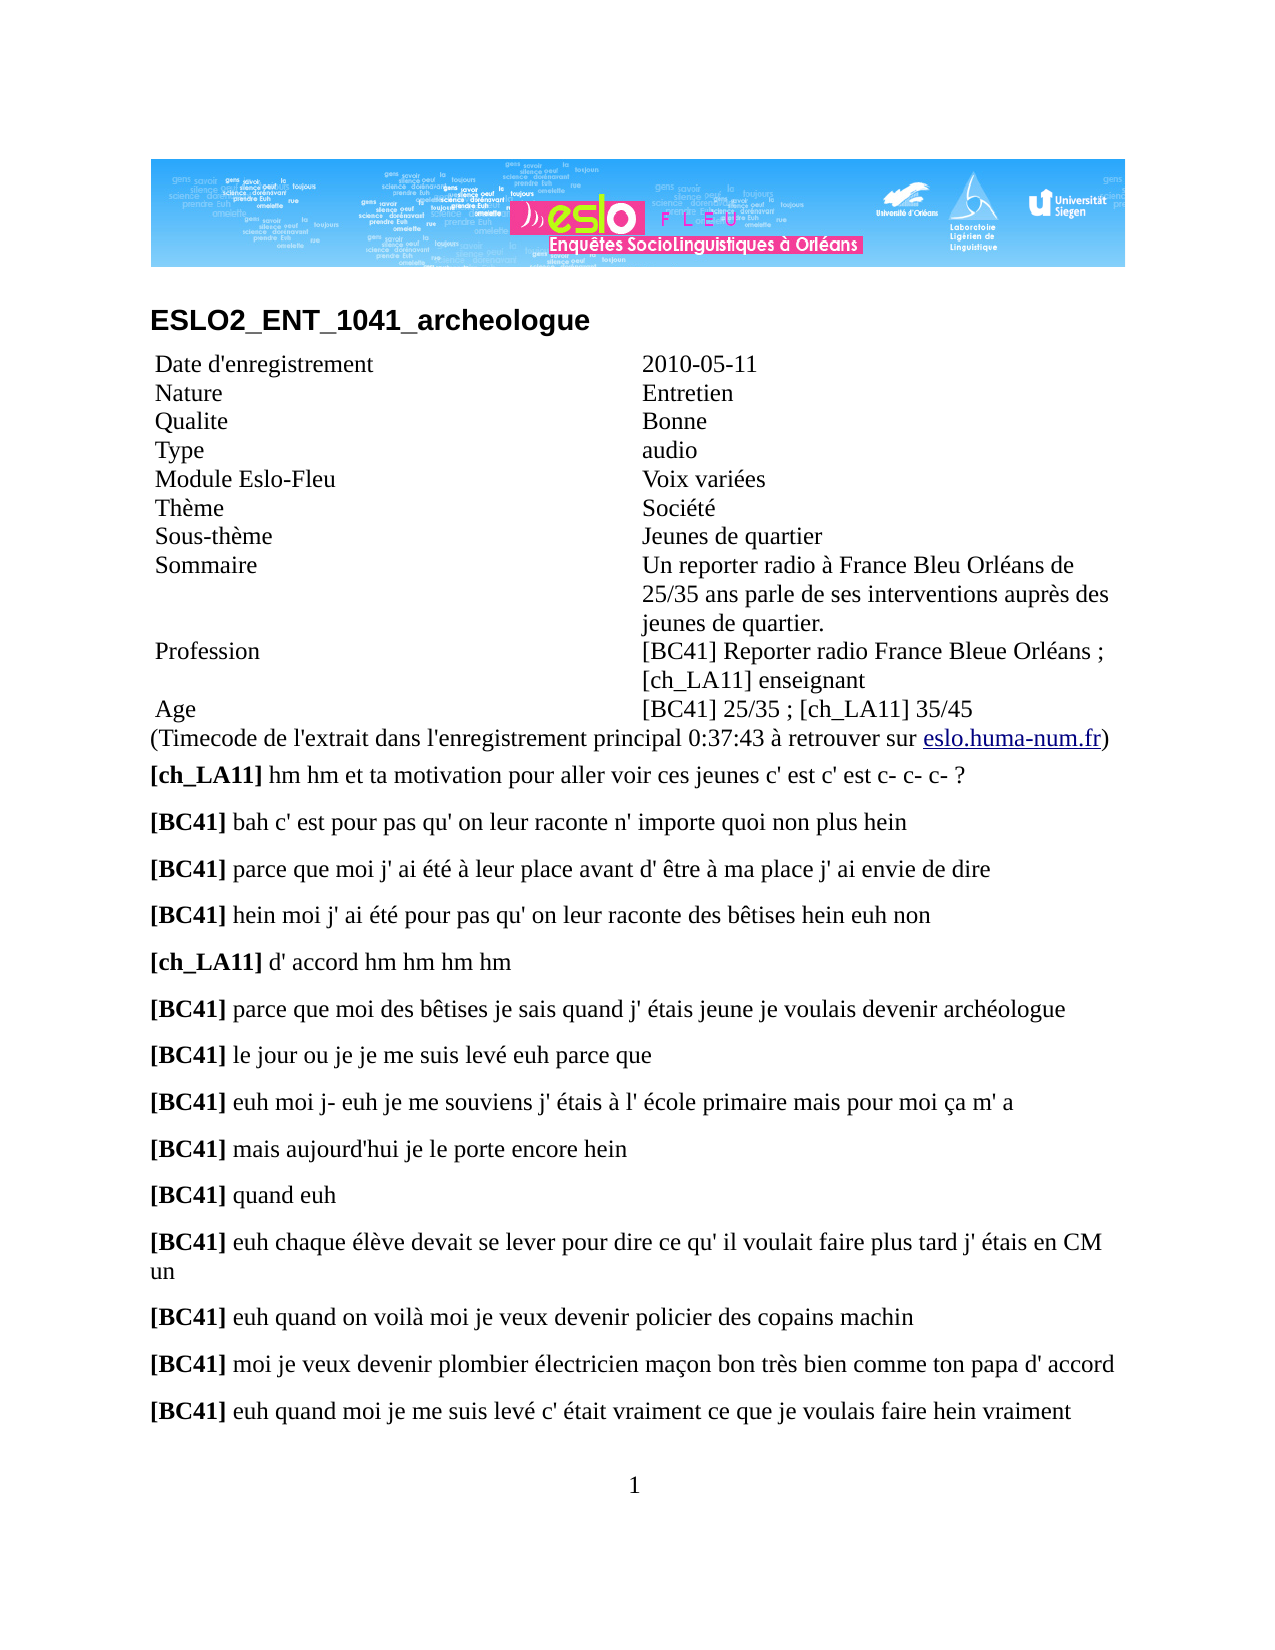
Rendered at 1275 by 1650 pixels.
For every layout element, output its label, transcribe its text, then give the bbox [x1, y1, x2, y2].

text [ch_LA11] hm hm et ta motivation pour aller voir ces jeunes c' est c' est c- c- c- ? [150, 760, 1125, 789]
table_cell Sous-thème [150, 521, 637, 550]
text [BC41] euh chaque élève devait se lever pour dire ce qu' il voulait faire plus tard j' étais en CM un [150, 1227, 1125, 1284]
table_cell Société [638, 493, 1125, 521]
table_cell Nature [150, 378, 637, 406]
picture [150, 158, 1125, 269]
text [BC41] parce que moi j' ai été à leur place avant d' être à ma place j' ai envie de dire [150, 854, 1125, 882]
table_cell Voix variées [638, 464, 1125, 493]
table_cell audio [638, 435, 1125, 464]
table_cell Profession [150, 636, 637, 694]
table_cell [BC41] Reporter radio France Bleue Orléans ; [ch_LA11] enseignant [638, 636, 1125, 694]
text (Timecode de l'extrait dans l'enregistrement principal 0:37:43 à retrouver sur eslo.huma-num.fr) [150, 723, 1125, 751]
text [BC41] le jour ou je je me suis levé euh parce que [150, 1040, 1125, 1069]
table_cell Qualite [150, 406, 637, 435]
table_cell Thème [150, 493, 637, 521]
text [BC41] moi je veux devenir plombier électricien maçon bon très bien comme ton papa d' accord [150, 1349, 1125, 1378]
table_cell Entretien [638, 378, 1125, 406]
table_cell Sommaire [150, 550, 637, 636]
table_cell Age [150, 694, 637, 723]
table_cell Un reporter radio à France Bleu Orléans de 25/35 ans parle de ses interventions auprès des jeunes de quartier. [638, 550, 1125, 636]
text [BC41] euh quand on voilà moi je veux devenir policier des copains machin [150, 1302, 1125, 1331]
table_header 2010-05-11 [638, 349, 1125, 378]
text [BC41] hein moi j' ai été pour pas qu' on leur raconte des bêtises hein euh non [150, 900, 1125, 929]
subtitle ESLO2_ENT_1041_archeologue [150, 303, 1125, 336]
table_cell Jeunes de quartier [638, 521, 1125, 550]
text [BC41] quand euh [150, 1180, 1125, 1209]
table_cell Bonne [638, 406, 1125, 435]
text [BC41] parce que moi des bêtises je sais quand j' étais jeune je voulais devenir archéologue [150, 994, 1125, 1022]
text [BC41] euh quand moi je me suis levé c' était vraiment ce que je voulais faire hein vraiment [150, 1396, 1125, 1424]
table_header Date d'enregistrement [150, 349, 637, 378]
table_cell [BC41] 25/35 ; [ch_LA11] 35/45 [638, 694, 1125, 723]
table_cell Module Eslo-Fleu [150, 464, 637, 493]
text [BC41] euh moi j- euh je me souviens j' étais à l' école primaire mais pour moi ça m' a [150, 1087, 1125, 1116]
text [BC41] mais aujourd'hui je le porte encore hein [150, 1134, 1125, 1162]
table_cell Type [150, 435, 637, 464]
text [ch_LA11] d' accord hm hm hm hm [150, 947, 1125, 976]
text [BC41] bah c' est pour pas qu' on leur raconte n' importe quoi non plus hein [150, 807, 1125, 836]
